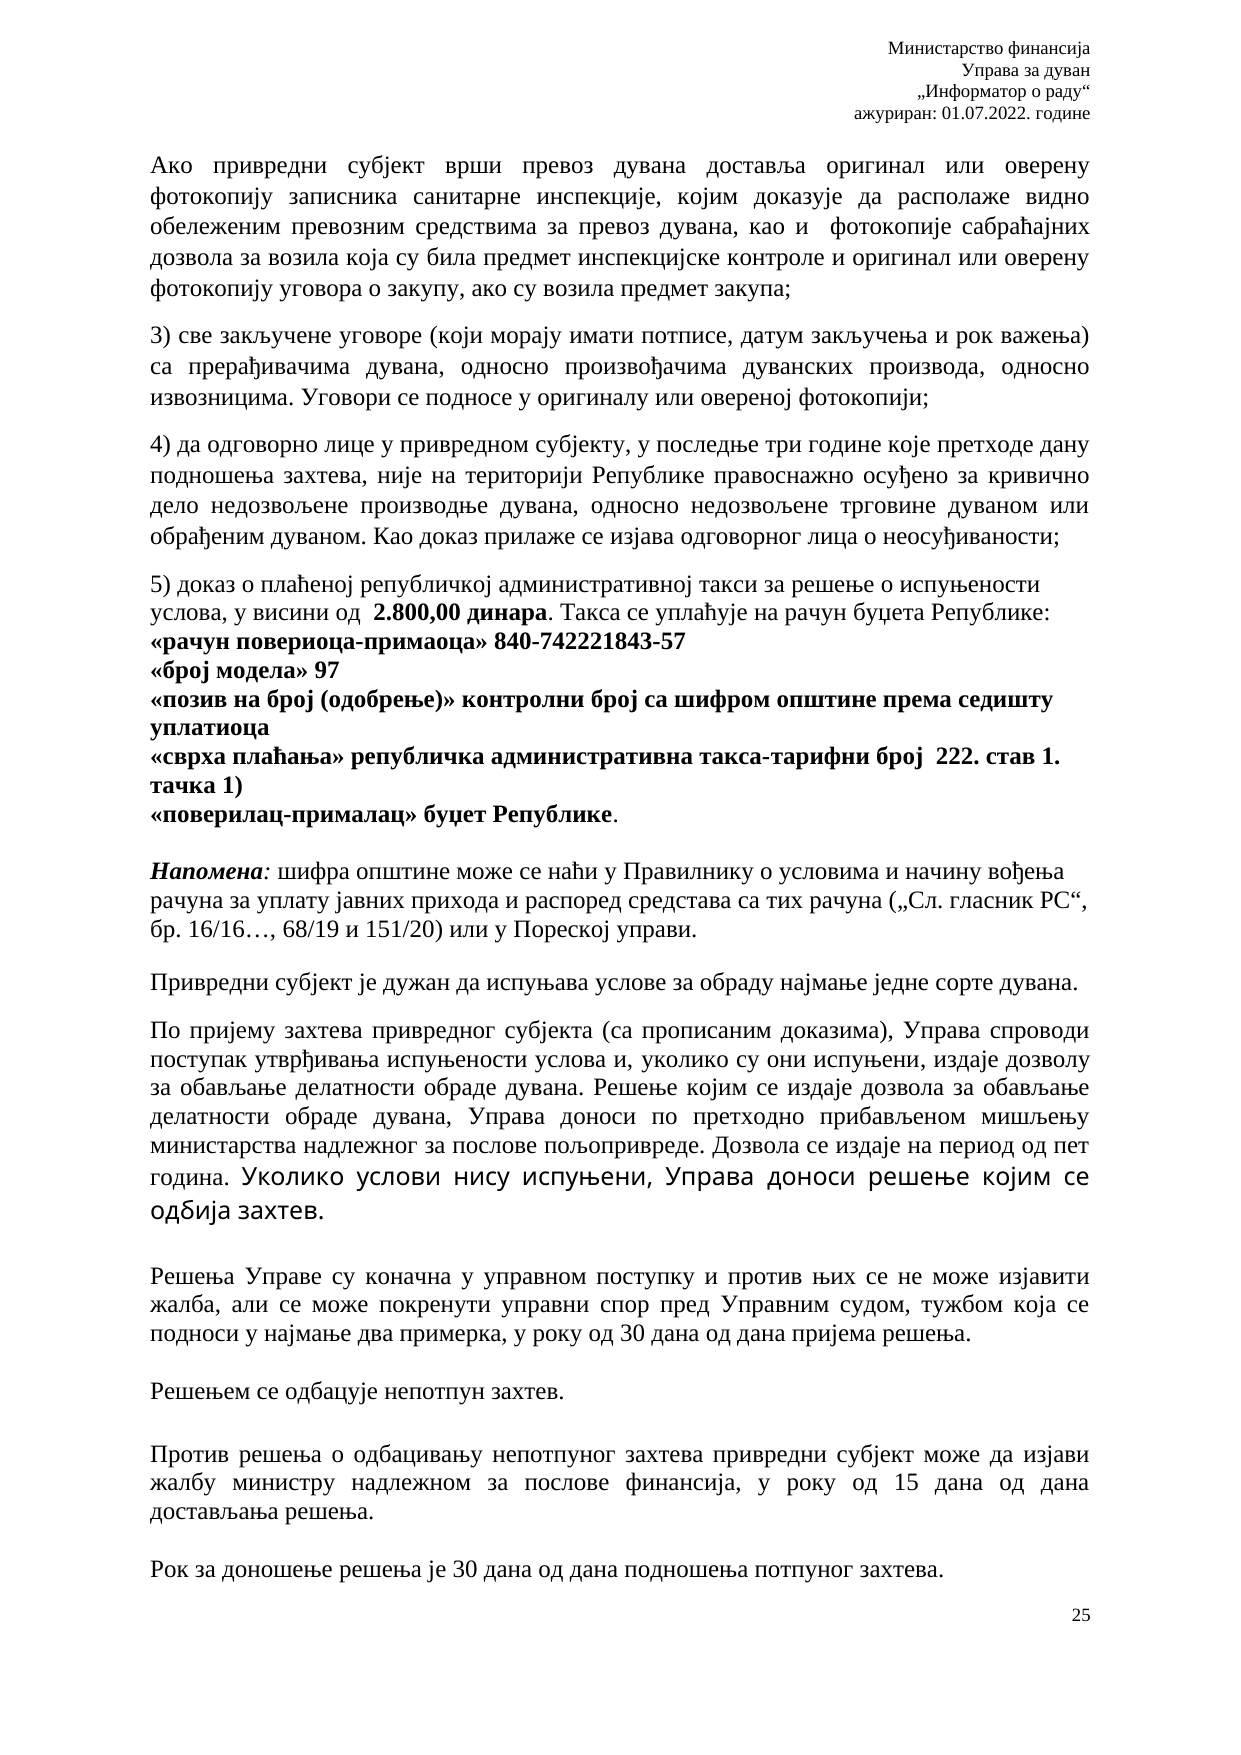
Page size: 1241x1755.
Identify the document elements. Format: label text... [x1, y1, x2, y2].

text 3) све закључене уговоре (који морају имати потписе, датум закључења и рок важења) са прерађивачима дувана, односно произвођачима дуванских производа, односно извозницима. Уговори се подносе у оригиналу или овереној фотокопији; [150, 320, 1090, 411]
text «позив на број (одобрење)» контролни број са шифром општине према седишту уплатиоца [150, 684, 1090, 741]
text «сврха плаћања» републичка административна такса-тарифни број 222. став 1. тачка 1) [150, 741, 1090, 799]
text Рок за доношење решења је 30 дана од дана подношења потпуног захтева. [150, 1554, 1090, 1582]
text Напомена: шифра општине може се наћи у Правилнику о условима и начину вођења рачуна за уплату јавних прихода и распоред средстава са тих рачуна („Сл. гласник РС“, бр. 16/16…, 68/19 и 151/20) или у Пореској управи. [150, 856, 1090, 942]
text По пријему захтева привредног субјекта (са прописаним доказима), Управа спроводи поступак утврђивања испуњености услова и, уколико су они испуњени, издаје дозволу за обављање делатности обраде дувана. Решење којим се издаје дозвола за обављање делатности обраде дувана, Управа доноси по претходно прибављеном мишљењу министарства надлежног за послове пољопривреде. Дозвола се издаје на период од пет година. Уколико услови нису испуњени, Управа доноси решење којим се одбија захтев. [150, 1015, 1090, 1227]
text Против решења о одбацивању непотпуног захтева привредни субјект може да изјави жалбу министру надлежном за послове финансија, у року од 15 дана од дана достављања решења. [150, 1439, 1090, 1525]
text «број модела» 97 [150, 655, 1090, 684]
text «рачун повериоца-примаоца» 840-742221843-57 [150, 626, 1090, 655]
text Привредни субјект је дужан да испуњава услове за обраду најмање једне сорте дувана. [150, 967, 1090, 996]
text Решења Управе су коначна у управном поступку и против њих се не може изјавити жалба, али се може покренути управни спор пред Управним судом, тужбом која се подноси у најмање два примерка, у року од 30 дана од дана пријема решења. [150, 1261, 1090, 1347]
text Решењем се одбацује непотпун захтев. [150, 1376, 1090, 1404]
text Ако привредни субјект врши превоз дувана доставља оригинал или оверену фотокопију записника санитарне инспекције, којим доказује да располаже видно обележеним превозним средствима за превоз дувана, као и фотокопије сабраћајних дозвола за возила која су била предмет инспекцијске контроле и оригинал или оверену фотокопију уговора о закупу, ако су возила предмет закупа; [150, 150, 1090, 302]
text «поверилац-прималац» буџет Републике. [150, 799, 1090, 827]
text 5) доказ о плаћеној републичкој административној такси за решење о испуњености услова, у висини од 2.800,00 динара. Такса се уплаћује на рачун буџета Републике: [150, 569, 1090, 626]
text 4) да одговорно лице у привредном субјекту, у последње три године које претходе дану подношења захтева, није на територији Републике правоснажно осуђено за кривично дело недозвољене производње дувана, односно недозвољене трговине дуваном или обрађеним дуваном. Као доказ прилаже се изјава одговорног лица о неосуђиваности; [150, 429, 1090, 550]
